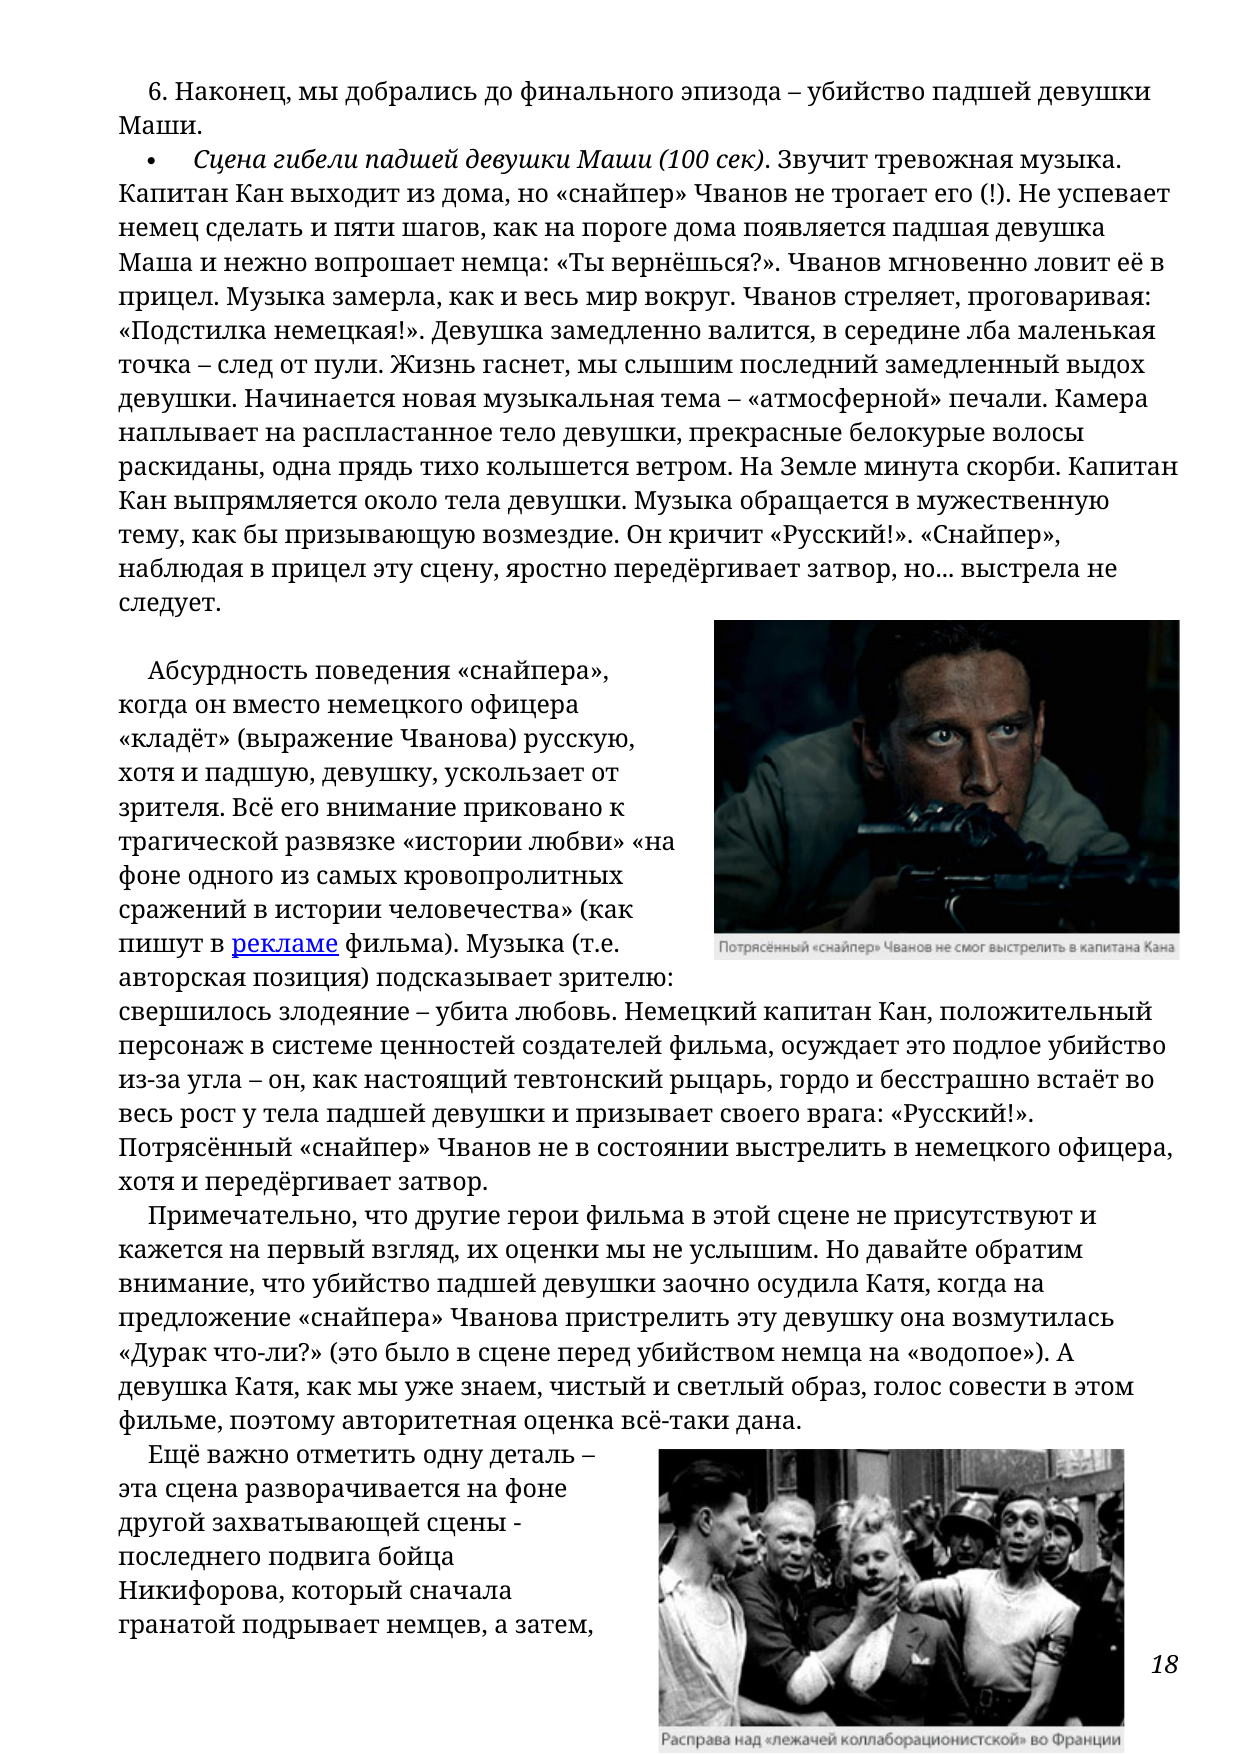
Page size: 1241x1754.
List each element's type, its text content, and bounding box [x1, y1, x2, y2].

text Ещё важно отметить одну деталь – эта сцена разворачивается на фоне другой захватывающей сцены - последнего подвига бойца Никифорова, который сначала гранатой подрывает немцев, а затем, применив военную хитрость и жертвуя собой, жестоко убивает немецкого полковника. Этот безусловно героический поступок противопоставляется дурацкому убийству, совершённому «снайпером» Чвановым, усиливая таким образом его осуждение. [118, 1436, 1181, 1754]
text Примечательно, что другие герои фильма в этой сцене не присутствуют и кажется на первый взгляд, их оценки мы не услышим. Но давайте обратим внимание, что убийство падшей девушки заочно осудила Катя, когда на предложение «снайпера» Чванова пристрелить эту девушку она возмутилась «Дурак что-ли?» (это было в сцене перед убийством немца на «водопое»). А девушка Катя, как мы уже знаем, чистый и светлый образ, голос совести в этом фильме, поэтому авторитетная оценка всё-таки дана. [118, 1198, 1181, 1436]
text 6. Наконец, мы добрались до финального эпизода – убийство падшей девушки Маши. [118, 74, 1181, 142]
picture [658, 1449, 1125, 1753]
picture [714, 620, 1180, 960]
list Сцена гибели падшей девушки Маши (100 сек). Звучит тревожная музыка. Капитан Кан выходит из дома, но «снайпер» Чванов не трогает его (!). Не успевает немец сделать и пяти шагов, как на пороге дома появляется падшая девушка Маша и нежно вопрошает немца: «Ты вернёшься?». Чванов мгновенно ловит её в прицел. Музыка замерла, как и весь мир вокруг. Чванов стреляет, проговаривая: «Подстилка немецкая!». Девушка замедленно валится, в середине лба маленькая точка – след от пули. Жизнь гаснет, мы слышим последний замедленный выдох девушки. Начинается новая музыкальная тема – «атмосферной» печали. Камера наплывает на распластанное тело девушки, прекрасные белокурые волосы раскиданы, одна прядь тихо колышется ветром. На Земле минута скорби. Капитан Кан выпрямляется около тела девушки. Музыка обращается в мужественную тему, как бы призывающую возмездие. Он кричит «Русский!». «Снайпер», наблюдая в прицел эту сцену, яростно передёргивает затвор, но... выстрела не следует. [118, 142, 1181, 619]
text Абсурдность поведения «снайпера», когда он вместо немецкого офицера «кладёт» (выражение Чванова) русскую, хотя и падшую, девушку, ускользает от зрителя. Всё его внимание приковано к трагической развязке «истории любви» «на фоне одного из самых кровопролитных сражений в истории человечества» (как пишут в рекламе фильма). Музыка (т.е. авторская позиция) подсказывает зрителю: свершилось злодеяние – убита любовь. Немецкий капитан Кан, положительный персонаж в системе ценностей создателей фильма, осуждает это подлое убийство из-за угла – он, как настоящий тевтонский рыцарь, гордо и бесстрашно встаёт во весь рост у тела падшей девушки и призывает своего врага: «Русский!». Потрясённый «снайпер» Чванов не в состоянии выстрелить в немецкого офицера, хотя и передёргивает затвор. [118, 653, 1181, 1198]
